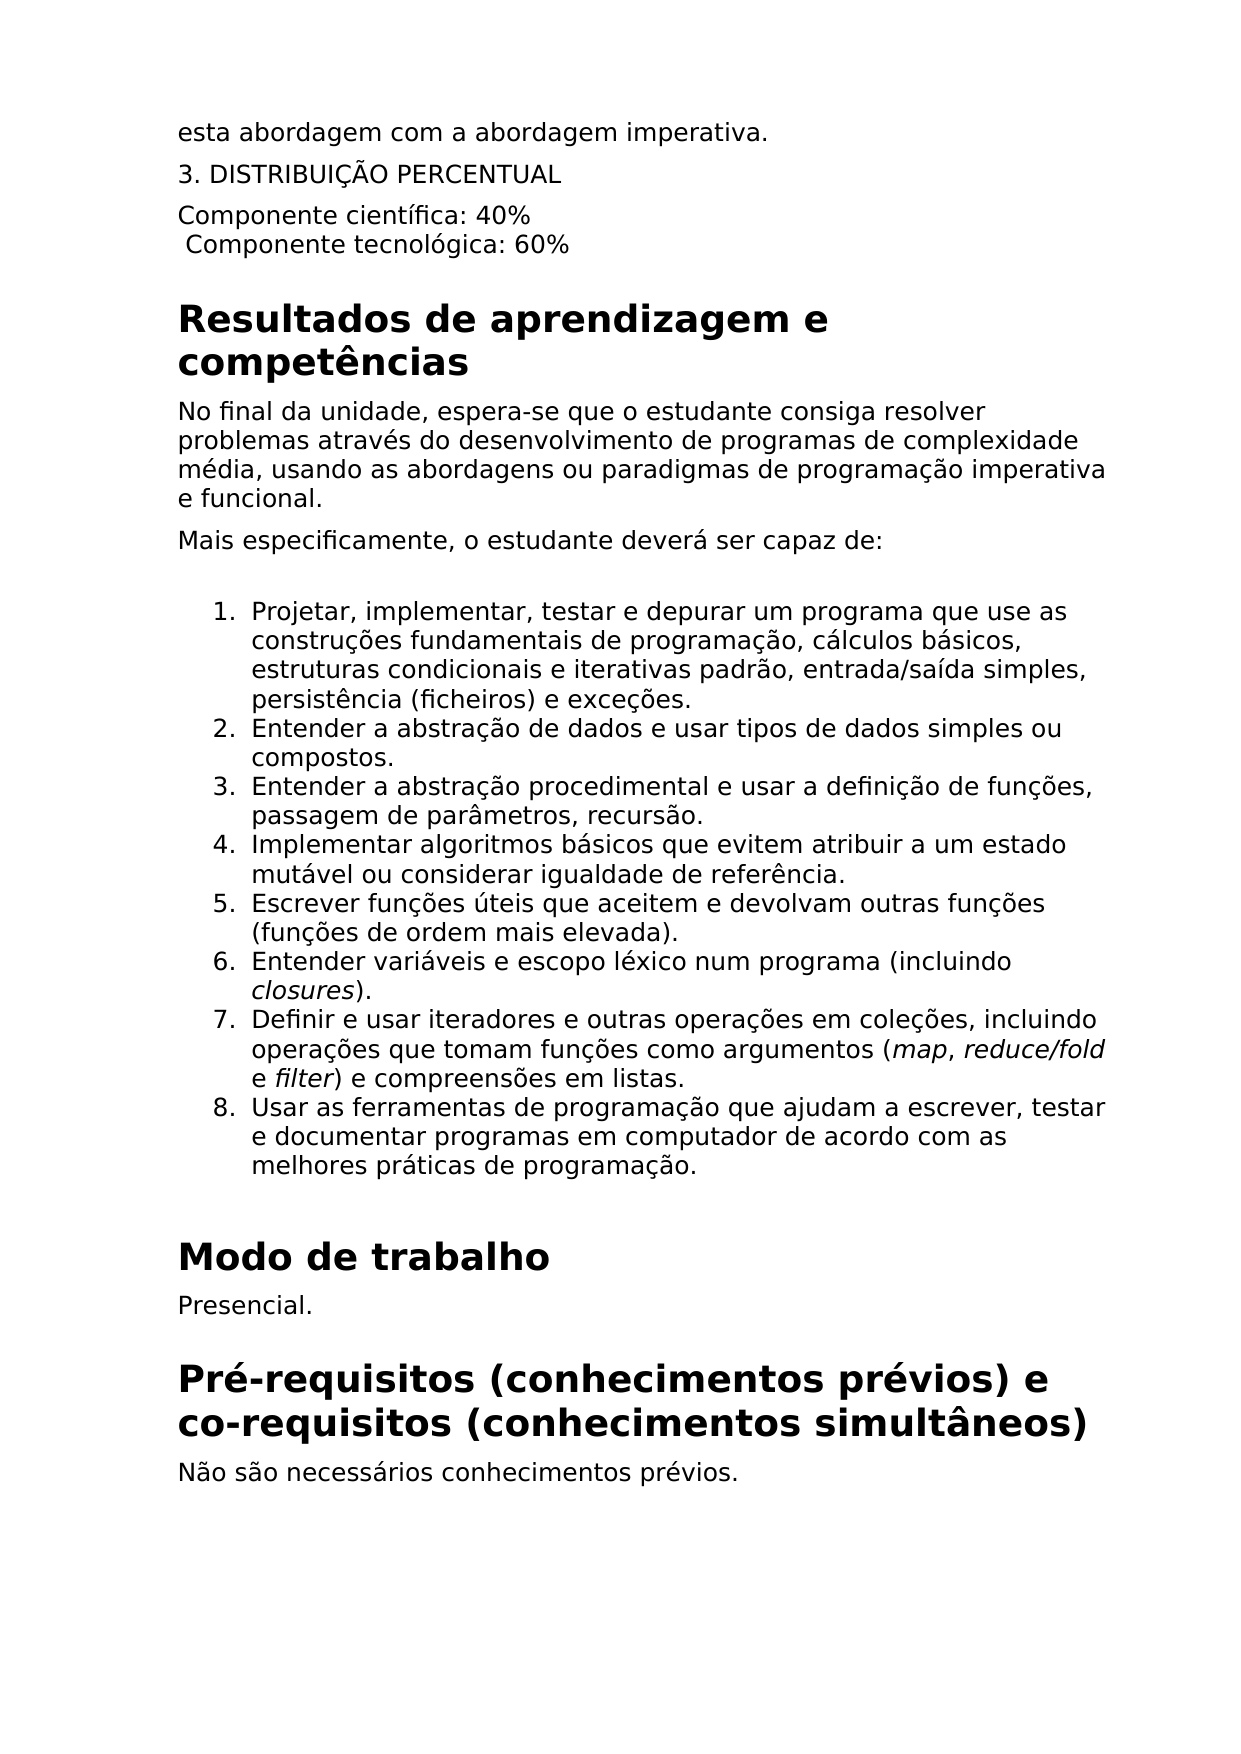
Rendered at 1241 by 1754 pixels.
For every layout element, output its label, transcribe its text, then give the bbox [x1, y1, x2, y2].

text Componente científica: 40% Componente tecnológica: 60% [177, 201, 1122, 260]
list Projetar, implementar, testar e depurar um programa que use as construções fundamentais de programação, cálculos básicos, estruturas condicionais e iterativas padrão, entrada/saída simples, persistência (ficheiros) e exceções. [236, 597, 1122, 714]
text Presencial. [177, 1291, 1122, 1321]
subtitle Pré-requisitos (conhecimentos prévios) e co-requisitos (conhecimentos simultâneos) [177, 1358, 1122, 1445]
text Mais especificamente, o estudante deverá ser capaz de: [177, 526, 1122, 555]
text 3. DISTRIBUIÇÃO PERCENTUAL [177, 160, 1122, 189]
subtitle Resultados de aprendizagem e competências [177, 297, 1122, 384]
subtitle Modo de trabalho [177, 1235, 1122, 1279]
list Entender variáveis e escopo léxico num programa (incluindo closures). [236, 947, 1122, 1006]
list Entender a abstração procedimental e usar a definição de funções, passagem de parâmetros, recursão. [236, 772, 1122, 831]
text Não são necessários conhecimentos prévios. [177, 1458, 1122, 1487]
list Usar as ferramentas de programação que ajudam a escrever, testar e documentar programas em computador de acordo com as melhores práticas de programação. [236, 1093, 1122, 1181]
list Escrever funções úteis que aceitem e devolvam outras funções (funções de ordem mais elevada). [236, 889, 1122, 947]
list Entender a abstração de dados e usar tipos de dados simples ou compostos. [236, 714, 1122, 772]
list Definir e usar iteradores e outras operações em coleções, incluindo operações que tomam funções como argumentos (map, reduce/fold e filter) e compreensões em listas. [236, 1006, 1122, 1093]
list Implementar algoritmos básicos que evitem atribuir a um estado mutável ou considerar igualdade de referência. [236, 831, 1122, 889]
text No final da unidade, espera-se que o estudante consiga resolver problemas através do desenvolvimento de programas de complexidade média, usando as abordagens ou paradigmas de programação imperativa e funcional. [177, 397, 1122, 514]
text esta abordagem com a abordagem imperativa. [177, 118, 1122, 147]
